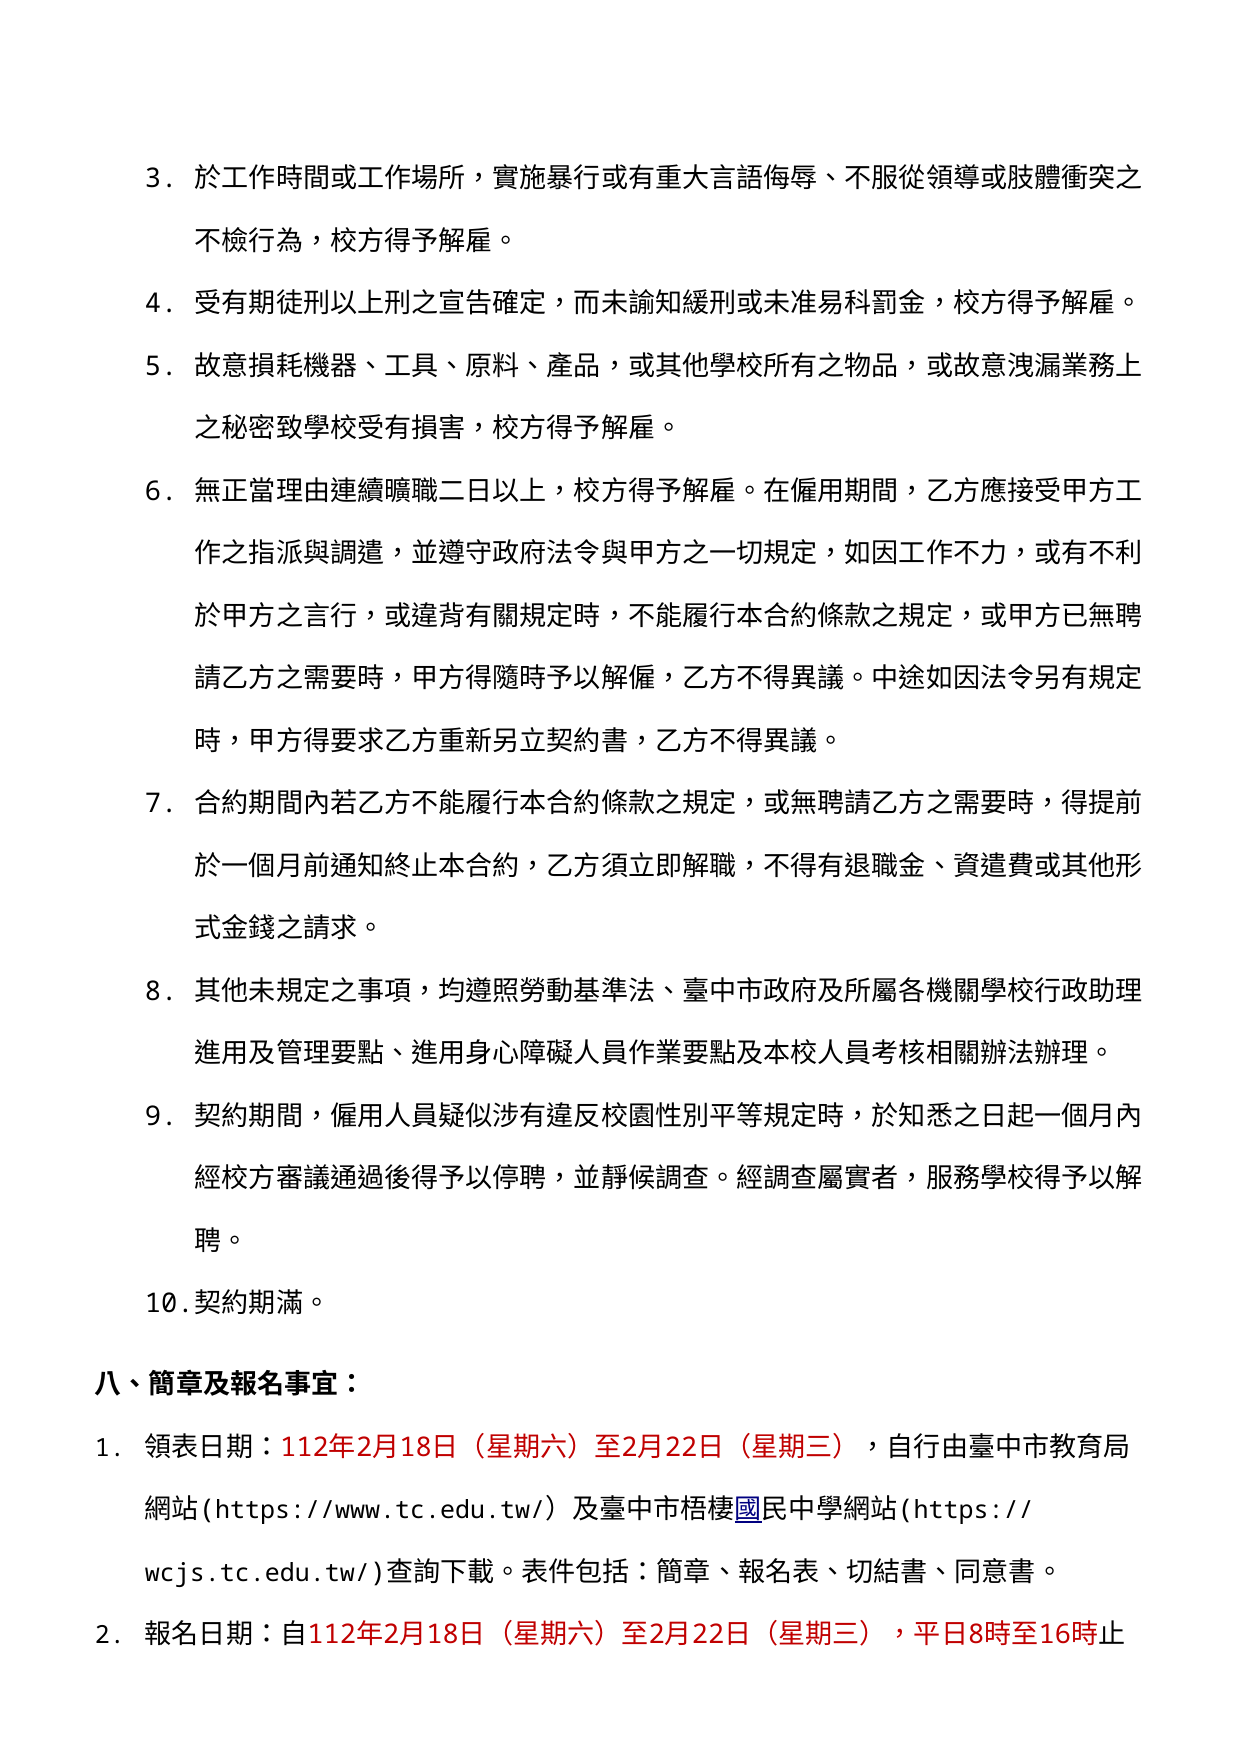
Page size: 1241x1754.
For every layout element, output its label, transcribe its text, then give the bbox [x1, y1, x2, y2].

text 八、簡章及報名事宜： [94, 1340, 1146, 1403]
list 契約期間，僱用人員疑似涉有違反校園性別平等規定時，於知悉之日起一個月內經校方審議通過後得予以停聘，並靜候調查。經調查屬實者，服務學校得予以解聘。 [144, 1072, 1146, 1259]
list 合約期間內若乙方不能履行本合約條款之規定，或無聘請乙方之需要時，得提前於一個月前通知終止本合約，乙方須立即解職，不得有退職金、資遣費或其他形式金錢之請求。 [144, 759, 1146, 947]
list 報名日期：自112年2月18日（星期六）至2月22日（星期三），平日8時至16時止 [94, 1590, 1146, 1653]
list 契約期滿。 [144, 1259, 1146, 1322]
list 其他未規定之事項，均遵照勞動基準法、臺中市政府及所屬各機關學校行政助理進用及管理要點、進用身心障礙人員作業要點及本校人員考核相關辦法辦理。 [144, 947, 1146, 1072]
list 於工作時間或工作場所，實施暴行或有重大言語侮辱、不服從領導或肢體衝突之不檢行為，校方得予解雇。 [144, 134, 1146, 259]
list 領表日期：112年2月18日（星期六）至2月22日（星期三），自行由臺中市教育局網站(https://www.tc.edu.tw/）及臺中市梧棲國民中學網站(https://wcjs.tc.edu.tw/)查詢下載。表件包括：簡章、報名表、切結書、同意書。 [94, 1403, 1146, 1590]
list 故意損耗機器、工具、原料、產品，或其他學校所有之物品，或故意洩漏業務上之秘密致學校受有損害，校方得予解雇。 [144, 322, 1146, 447]
list 受有期徒刑以上刑之宣告確定，而未諭知緩刑或未准易科罰金，校方得予解雇。 [144, 259, 1146, 322]
list 無正當理由連續曠職二日以上，校方得予解雇。在僱用期間，乙方應接受甲方工作之指派與調遣，並遵守政府法令與甲方之一切規定，如因工作不力，或有不利於甲方之言行，或違背有關規定時，不能履行本合約條款之規定，或甲方已無聘請乙方之需要時，甲方得隨時予以解僱，乙方不得異議。中途如因法令另有規定時，甲方得要求乙方重新另立契約書，乙方不得異議。 [144, 447, 1146, 759]
